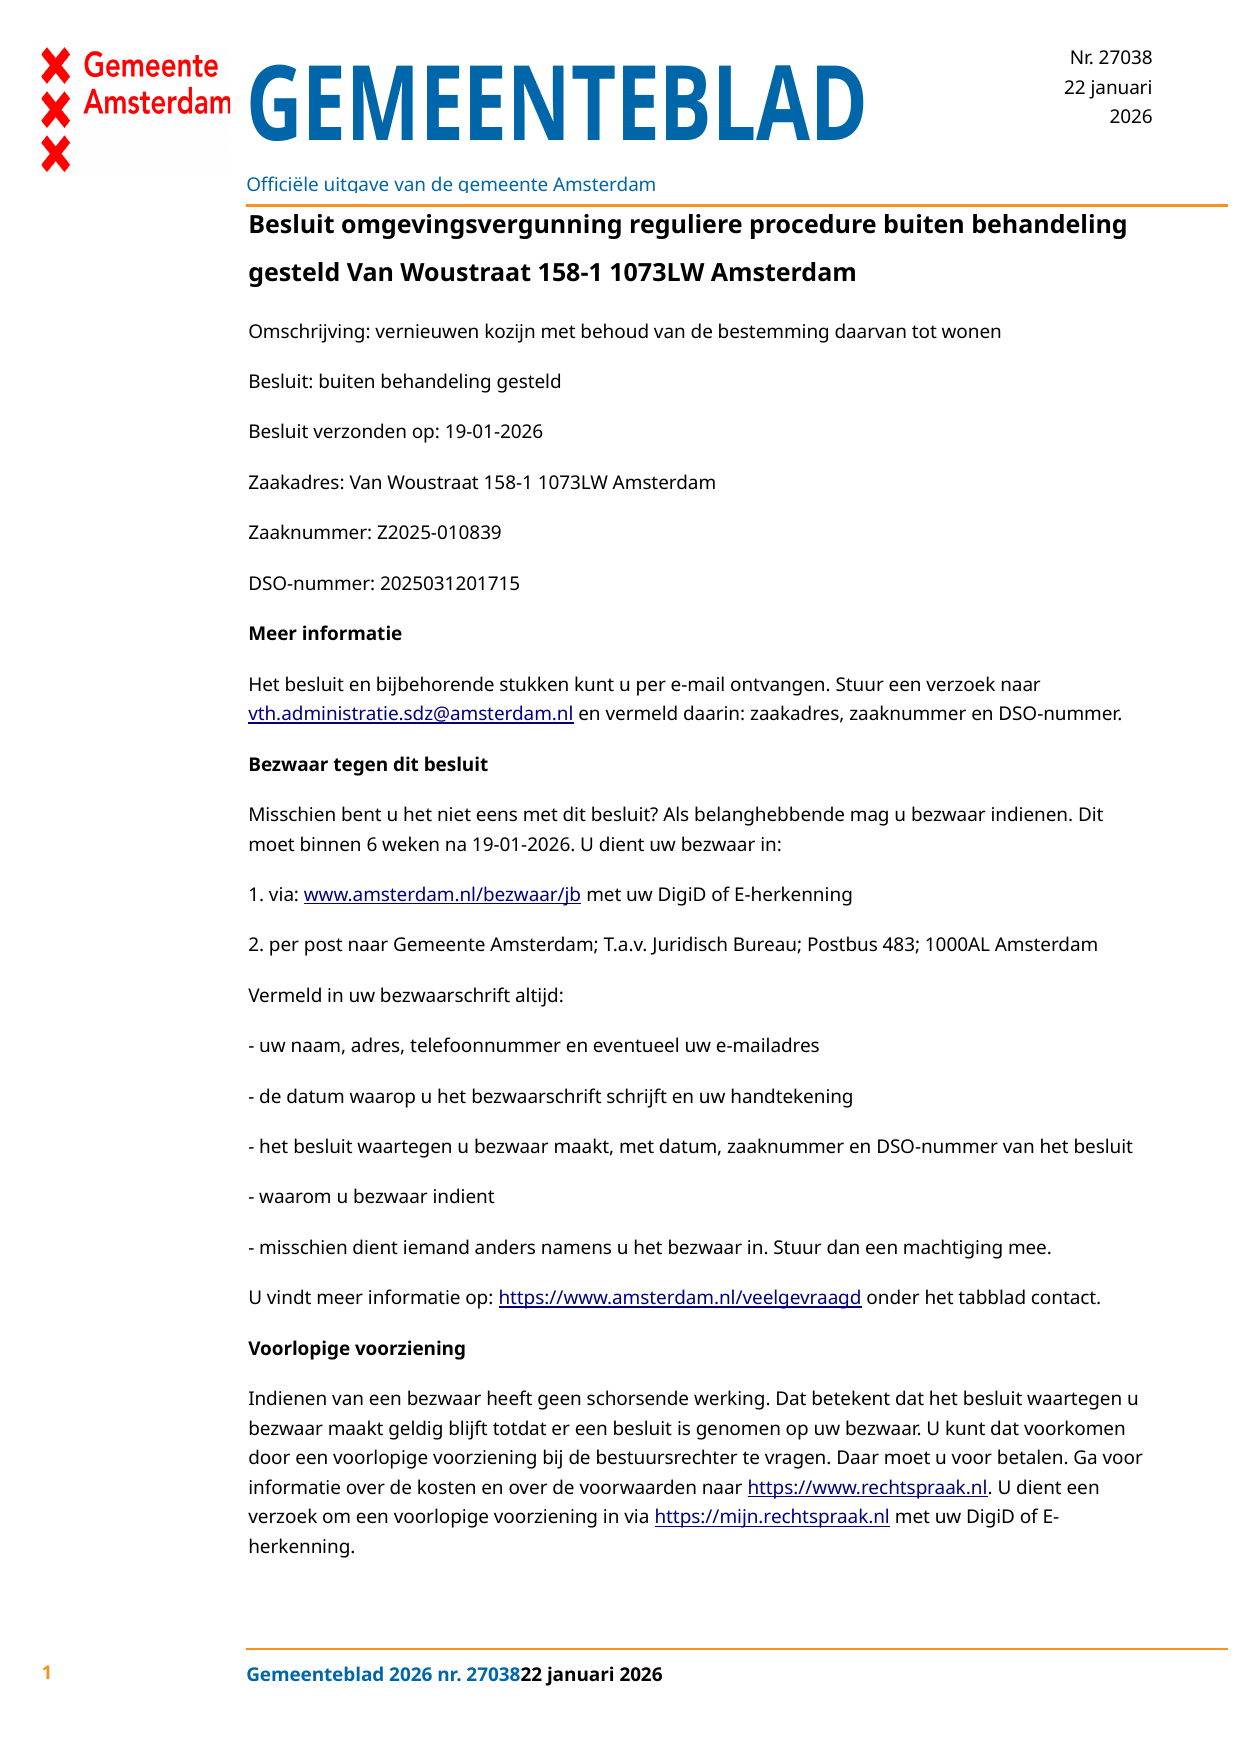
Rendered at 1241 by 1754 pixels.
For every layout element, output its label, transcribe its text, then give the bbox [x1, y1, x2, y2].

text U vindt meer informatie op: https://www.amsterdam.nl/veelgevraagd onder het tabblad contact. [248, 1284, 1152, 1310]
text Zaakadres: Van Woustraat 158-1 1073LW Amsterdam [248, 469, 1152, 495]
text DSO-nummer: 2025031201715 [248, 570, 1152, 596]
text Besluit: buiten behandeling gesteld [248, 368, 1152, 394]
text - misschien dient iemand anders namens u het bezwaar in. Stuur dan een machtiging mee. [248, 1234, 1152, 1260]
text Zaaknummer: Z2025-010839 [248, 519, 1152, 545]
text Misschien bent u het niet eens met dit besluit? Als belanghebbende mag u bezwaar indienen. Dit moet binnen 6 weken na 19-01-2026. U dient uw bezwaar in: [248, 801, 1152, 857]
text Meer informatie [248, 620, 1152, 646]
text - uw naam, adres, telefoonnummer en eventueel uw e-mailadres [248, 1032, 1152, 1058]
text Indienen van een bezwaar heeft geen schorsende werking. Dat betekent dat het besluit waartegen u bezwaar maakt geldig blijft totdat er een besluit is genomen op uw bezwaar. U kunt dat voorkomen door een voorlopige voorziening bij de bestuursrechter te vragen. Daar moet u voor betalen. Ga voor informatie over de kosten en over de voorwaarden naar https://www.rechtspraak.nl. U dient een verzoek om een voorlopige voorziening in via https://mijn.rechtspraak.nl met uw DigiD of E-herkenning. [248, 1385, 1152, 1559]
text - het besluit waartegen u bezwaar maakt, met datum, zaaknummer en DSO-nummer van het besluit [248, 1133, 1152, 1159]
text Besluit verzonden op: 19-01-2026 [248, 419, 1152, 444]
text 2. per post naar Gemeente Amsterdam; T.a.v. Juridisch Bureau; Postbus 483; 1000AL Amsterdam [248, 932, 1152, 957]
text Besluit omgevingsvergunning reguliere procedure buiten behandeling gesteld Van Woustraat 158-1 1073LW Amsterdam [248, 207, 1152, 288]
text - de datum waarop u het bezwaarschrift schrijft en uw handtekening [248, 1083, 1152, 1109]
picture [41, 47, 231, 172]
text 1. via: www.amsterdam.nl/bezwaar/jb met uw DigiD of E-herkenning [248, 881, 1152, 907]
text Vermeld in uw bezwaarschrift altijd: [248, 982, 1152, 1008]
text Omschrijving: vernieuwen kozijn met behoud van de bestemming daarvan tot wonen [248, 318, 1152, 344]
text Bezwaar tegen dit besluit [248, 751, 1152, 777]
text Voorlopige voorziening [248, 1335, 1152, 1361]
text - waarom u bezwaar indient [248, 1184, 1152, 1209]
text Het besluit en bijbehorende stukken kunt u per e-mail ontvangen. Stuur een verzoek naar vth.administratie.sdz@amsterdam.nl en vermeld daarin: zaakadres, zaaknummer en DSO-nummer. [248, 671, 1152, 726]
